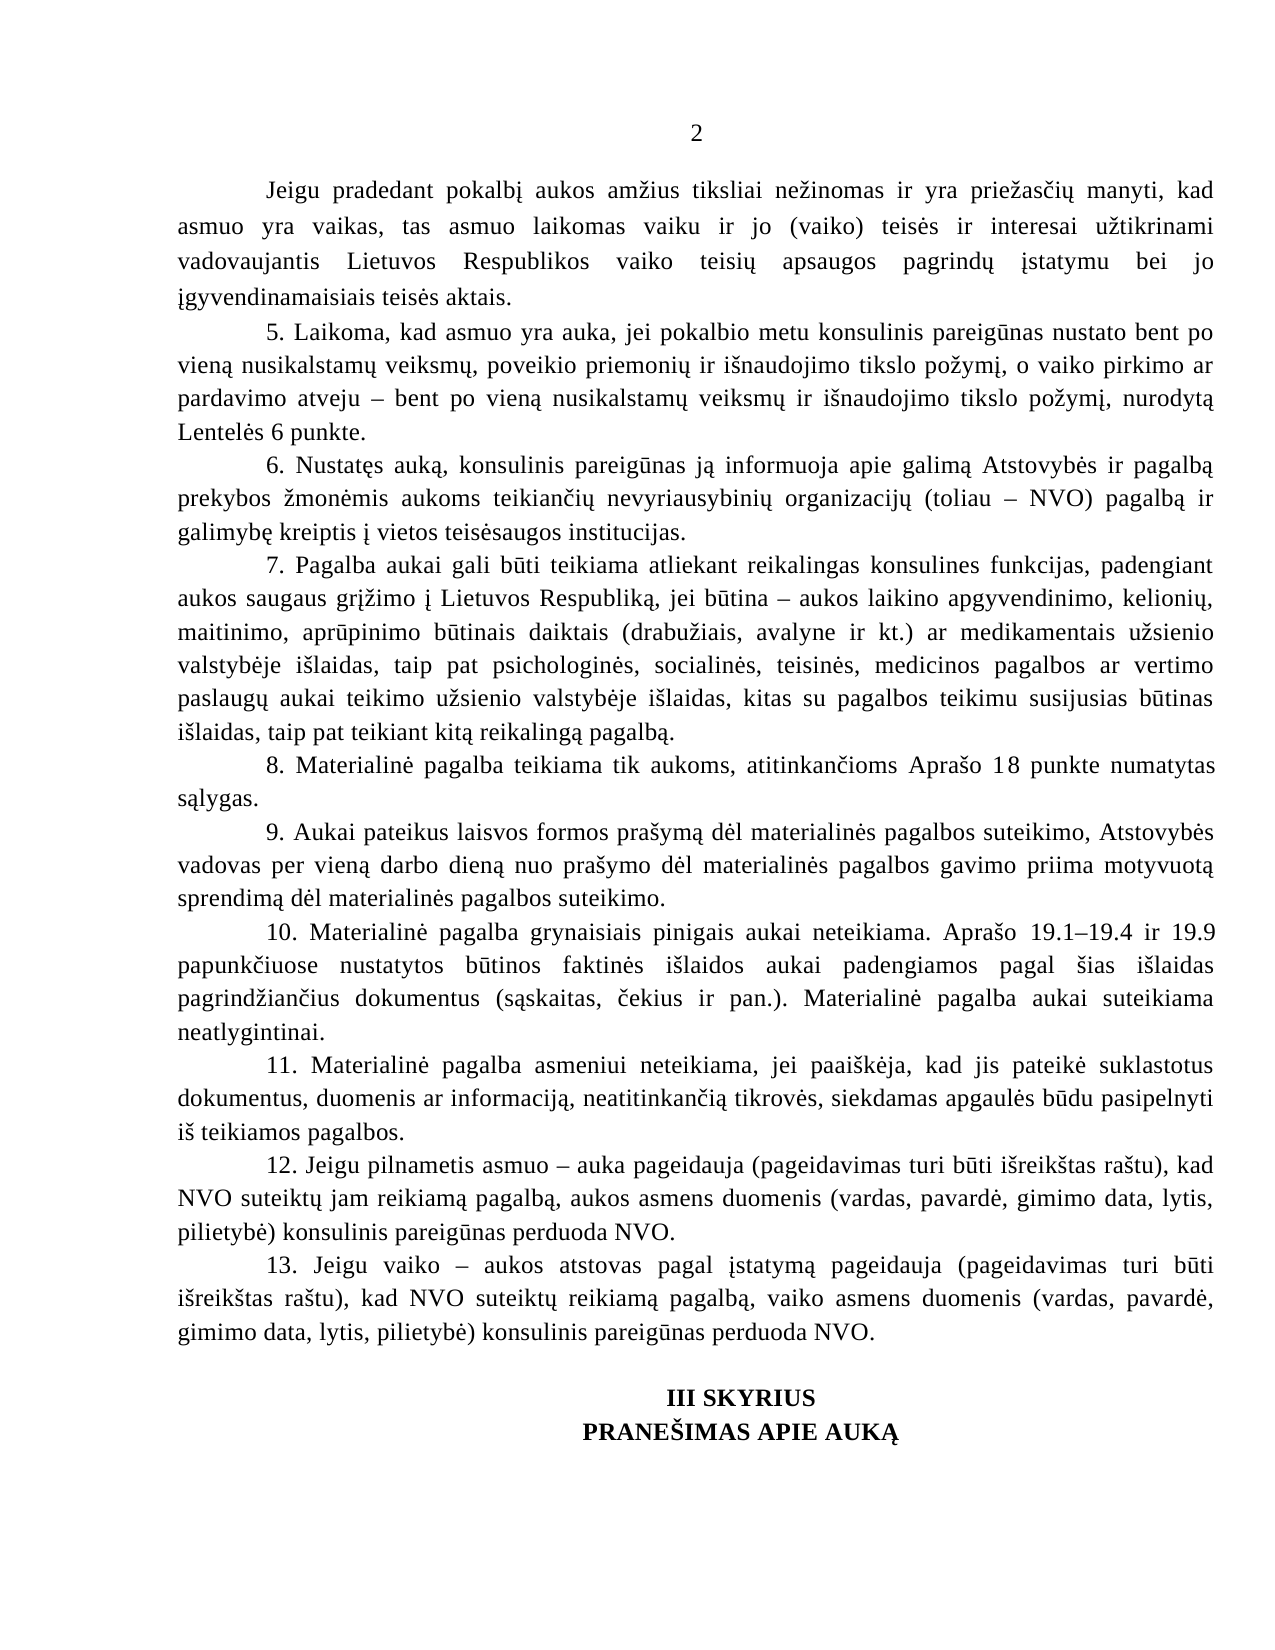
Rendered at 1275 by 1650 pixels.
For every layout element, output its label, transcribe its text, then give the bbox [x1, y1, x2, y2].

text 5. Laikoma, kad asmuo yra auka, jei pokalbio metu konsulinis pareigūnas nustato bent po vieną nusikalstamų veiksmų, poveikio priemonių ir išnaudojimo tikslo požymį, o vaiko pirkimo ar pardavimo atveju – bent po vieną nusikalstamų veiksmų ir išnaudojimo tikslo požymį, nurodytą Lentelės 6 punkte. [177, 317, 1216, 446]
text Jeigu pradedant pokalbį aukos amžius tiksliai nežinomas ir yra priežasčių manyti, kad asmuo yra vaikas, tas asmuo laikomas vaiku ir jo (vaiko) teisės ir interesai užtikrinami vadovaujantis Lietuvos Respublikos vaiko teisių apsaugos pagrindų įstatymu bei jo įgyvendinamaisiais teisės aktais. [177, 176, 1216, 310]
text 9. Aukai pateikus laisvos formos prašymą dėl materialinės pagalbos suteikimo, Atstovybės vadovas per vieną darbo dieną nuo prašymo dėl materialinės pagalbos gavimo priima motyvuotą sprendimą dėl materialinės pagalbos suteikimo. [177, 817, 1216, 912]
text III SKYRIUS [177, 1383, 1216, 1412]
text 7. Pagalba aukai gali būti teikiama atliekant reikalingas konsulines funkcijas, padengiant aukos saugaus grįžimo į Lietuvos Respubliką, jei būtina – aukos laikino apgyvendinimo, kelionių, maitinimo, aprūpinimo būtinais daiktais (drabužiais, avalyne ir kt.) ar medikamentais užsienio valstybėje išlaidas, taip pat psichologinės, socialinės, teisinės, medicinos pagalbos ar vertimo paslaugų aukai teikimo užsienio valstybėje išlaidas, kitas su pagalbos teikimu susijusias būtinas išlaidas, taip pat teikiant kitą reikalingą pagalbą. [177, 550, 1216, 746]
text 6. Nustatęs auką, konsulinis pareigūnas ją informuoja apie galimą Atstovybės ir pagalbą prekybos žmonėmis aukoms teikiančių nevyriausybinių organizacijų (toliau – NVO) pagalbą ir galimybę kreiptis į vietos teisėsaugos institucijas. [177, 450, 1216, 546]
text 12. Jeigu pilnametis asmuo – auka pageidauja (pageidavimas turi būti išreikštas raštu), kad NVO suteiktų jam reikiamą pagalbą, aukos asmens duomenis (vardas, pavardė, gimimo data, lytis, pilietybė) konsulinis pareigūnas perduoda NVO. [177, 1150, 1216, 1246]
text 11. Materialinė pagalba asmeniui neteikiama, jei paaiškėja, kad jis pateikė suklastotus dokumentus, duomenis ar informaciją, neatitinkančią tikrovės, siekdamas apgaulės būdu pasipelnyti iš teikiamos pagalbos. [177, 1050, 1216, 1146]
text 13. Jeigu vaiko – aukos atstovas pagal įstatymą pageidauja (pageidavimas turi būti išreikštas raštu), kad NVO suteiktų reikiamą pagalbą, vaiko asmens duomenis (vardas, pavardė, gimimo data, lytis, pilietybė) konsulinis pareigūnas perduoda NVO. [177, 1250, 1216, 1346]
text 8. Materialinė pagalba teikiama tik aukoms, atitinkančioms Aprašo 18 punkte numatytas sąlygas. [177, 750, 1216, 812]
text 10. Materialinė pagalba grynaisiais pinigais aukai neteikiama. Aprašo 19.1–19.4 ir 19.9 papunkčiuose nustatytos būtinos faktinės išlaidos aukai padengiamos pagal šias išlaidas pagrindžiančius dokumentus (sąskaitas, čekius ir pan.). Materialinė pagalba aukai suteikiama neatlygintinai. [177, 917, 1216, 1046]
text PRANEŠIMAS APIE AUKĄ [177, 1417, 1216, 1446]
